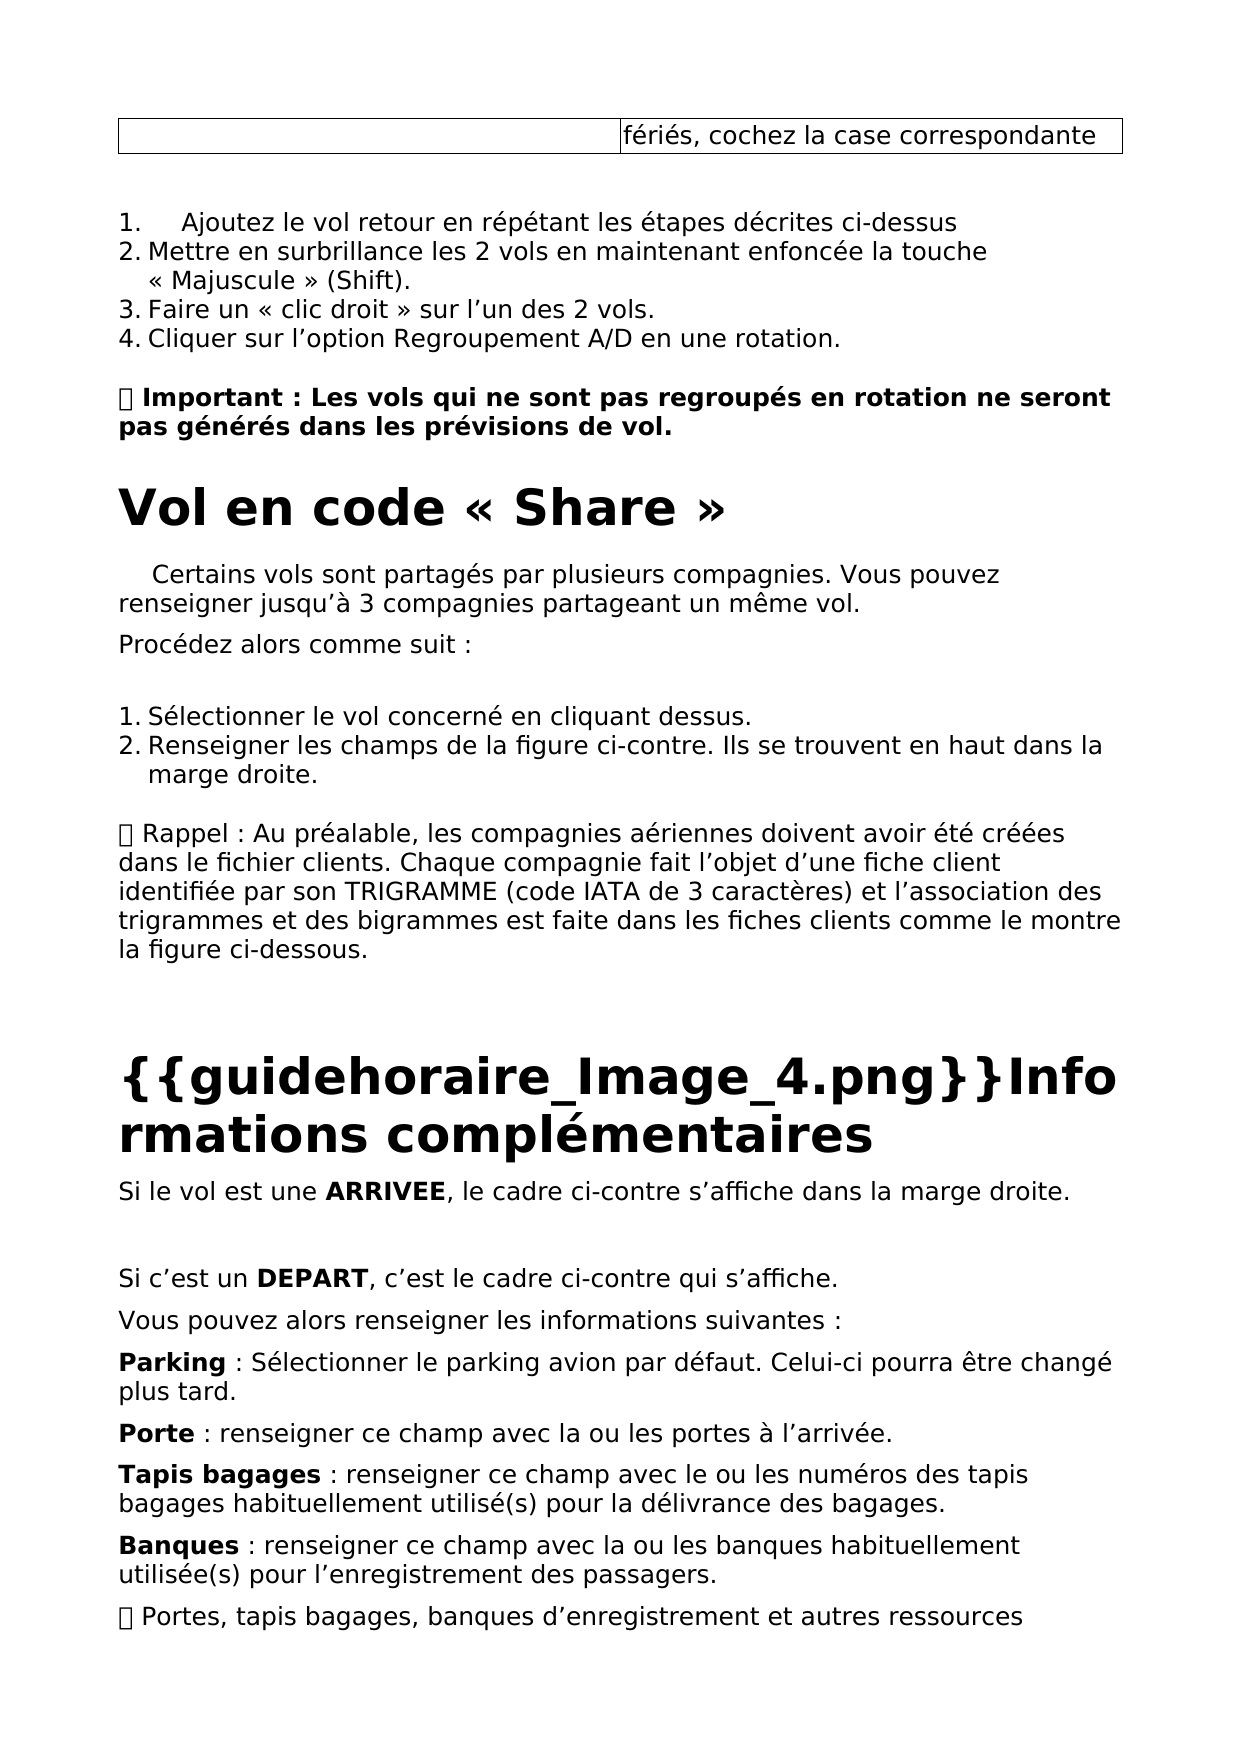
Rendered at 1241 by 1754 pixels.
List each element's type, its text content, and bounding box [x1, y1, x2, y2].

text Vous pouvez alors renseigner les informations suivantes : [118, 1306, 1122, 1336]
table_cell fériés, cochez la case correspondante [621, 119, 1122, 153]
subtitle {{guidehoraire_Image_4.png}}Informations complémentaires [118, 1048, 1122, 1164]
list Renseigner les champs de la figure ci-contre. Ils se trouvent en haut dans la marge droite. [118, 731, 1122, 789]
text Certains vols sont partagés par plusieurs compagnies. Vous pouvez renseigner jusqu’à 3 compagnies partageant un même vol. [118, 550, 1122, 618]
text Procédez alors comme suit : [118, 631, 1122, 660]
text Tapis bagages : renseigner ce champ avec le ou les numéros des tapis bagages habituellement utilisé(s) pour la délivrance des bagages. [118, 1461, 1122, 1519]
list Ajoutez le vol retour en répétant les étapes décrites ci-dessus [118, 198, 1122, 237]
text Banques : renseigner ce champ avec la ou les banques habituellement utilisée(s) pour l’enregistrement des passagers. [118, 1531, 1122, 1590]
list Mettre en surbrillance les 2 vols en maintenant enfoncée la touche « Majuscule » (Shift). [118, 237, 1122, 295]
list Cliquer sur l’option Regroupement A/D en une rotation. [118, 324, 1122, 354]
subtitle Vol en code « Share » [118, 479, 1122, 537]
list Sélectionner le vol concerné en cliquant dessus. [118, 702, 1122, 731]
text Porte : renseigner ce champ avec la ou les portes à l’arrivée. [118, 1419, 1122, 1448]
table_cell [119, 119, 620, 153]
text Si le vol est une ARRIVEE, le cadre ci-contre s’affiche dans la marge droite. [118, 1177, 1122, 1206]
text  Important : Les vols qui ne sont pas regroupés en rotation ne seront pas générés dans les prévisions de vol. [118, 383, 1122, 441]
text  Portes, tapis bagages, banques d’enregistrement et autres ressources [118, 1602, 1122, 1631]
text Si c’est un DEPART, c’est le cadre ci-contre qui s’affiche. [118, 1265, 1122, 1294]
text Parking : Sélectionner le parking avion par défaut. Celui-ci pourra être changé plus tard. [118, 1348, 1122, 1406]
text  Rappel : Au préalable, les compagnies aériennes doivent avoir été créées dans le fichier clients. Chaque compagnie fait l’objet d’une fiche client identifiée par son TRIGRAMME (code IATA de 3 caractères) et l’association des trigrammes et des bigrammes est faite dans les fiches clients comme le montre la figure ci-dessous. [118, 819, 1122, 965]
list Faire un « clic droit » sur l’un des 2 vols. [118, 295, 1122, 324]
